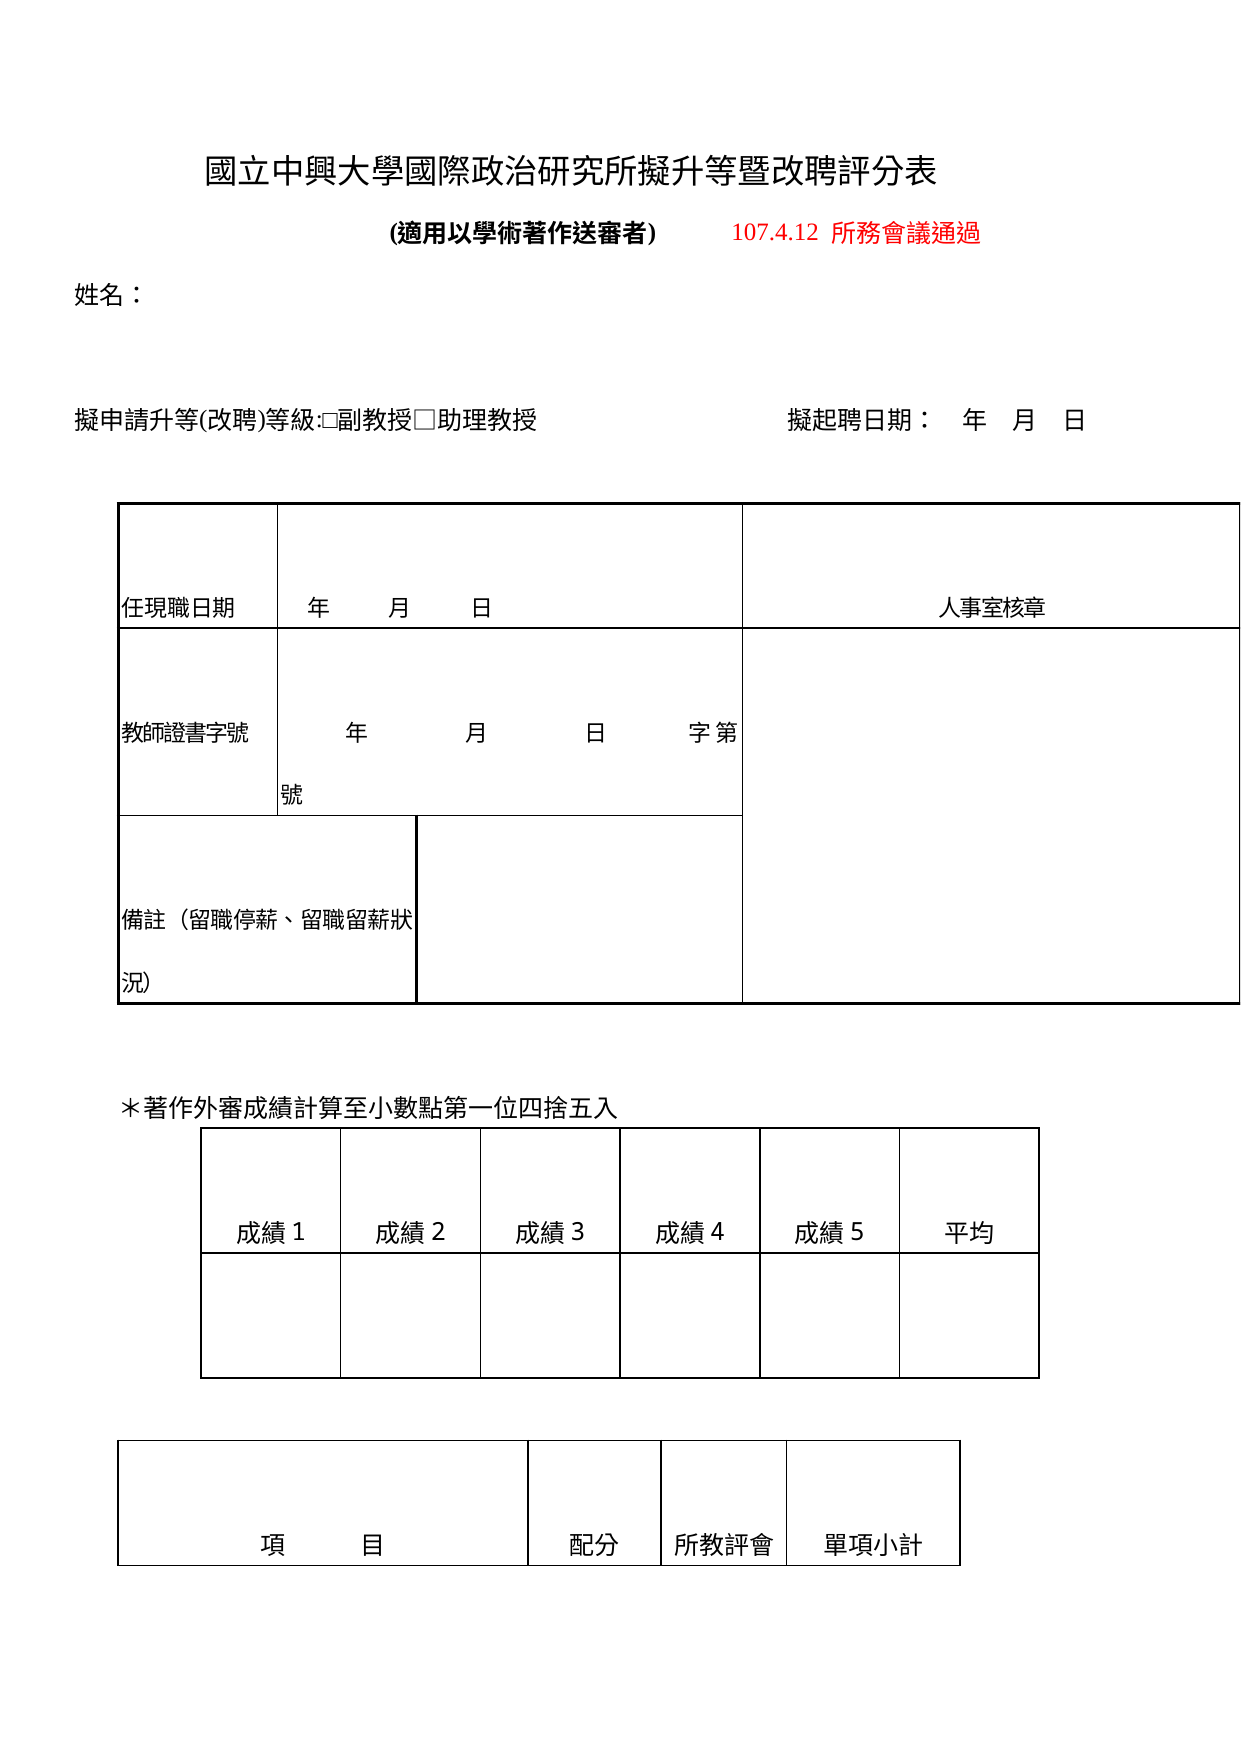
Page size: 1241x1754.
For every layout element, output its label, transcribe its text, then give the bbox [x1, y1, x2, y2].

table_header 成績1 [202, 1129, 340, 1252]
table_header 成績2 [341, 1129, 480, 1252]
text (適用以學術著作送審者) 107.4.12 所務會議通過 [83, 189, 1181, 252]
table_header 成績3 [481, 1129, 619, 1252]
table_cell [743, 629, 1239, 1002]
table_cell [202, 1254, 340, 1377]
table_header 所教評會 [662, 1441, 786, 1564]
table_cell [761, 1254, 899, 1377]
text 姓名： [74, 252, 1122, 314]
table_cell [481, 1254, 619, 1377]
table_header 單項小計 [787, 1441, 959, 1564]
table_cell [418, 816, 742, 1002]
table_header 成績5 [761, 1129, 899, 1252]
text 擬申請升等(改聘)等級:□副教授□助理教授 擬起聘日期： 年 月 日 [74, 377, 1122, 439]
table_cell [341, 1254, 480, 1377]
table_cell 年 月 日 字第 號 [278, 629, 742, 814]
table_header 成績4 [621, 1129, 759, 1252]
table_cell [621, 1254, 759, 1377]
table_header 平均 [900, 1129, 1038, 1252]
table_header 年 月 日 [278, 505, 742, 627]
table_header 任現職日期 [120, 505, 277, 627]
text 國立中興大學國際政治研究所擬升等暨改聘評分表 [162, 127, 1122, 189]
table_header 項 目 [119, 1441, 527, 1564]
table_header 配分 [529, 1441, 660, 1564]
table_header 人事室核章 [743, 505, 1239, 627]
table_cell [900, 1254, 1038, 1377]
table_cell 備註（留職停薪、留職留薪狀況） [120, 816, 415, 1002]
text ＊著作外審成績計算至小數點第一位四捨五入 [118, 1064, 1122, 1127]
table_cell 教師證書字號 [120, 629, 277, 814]
